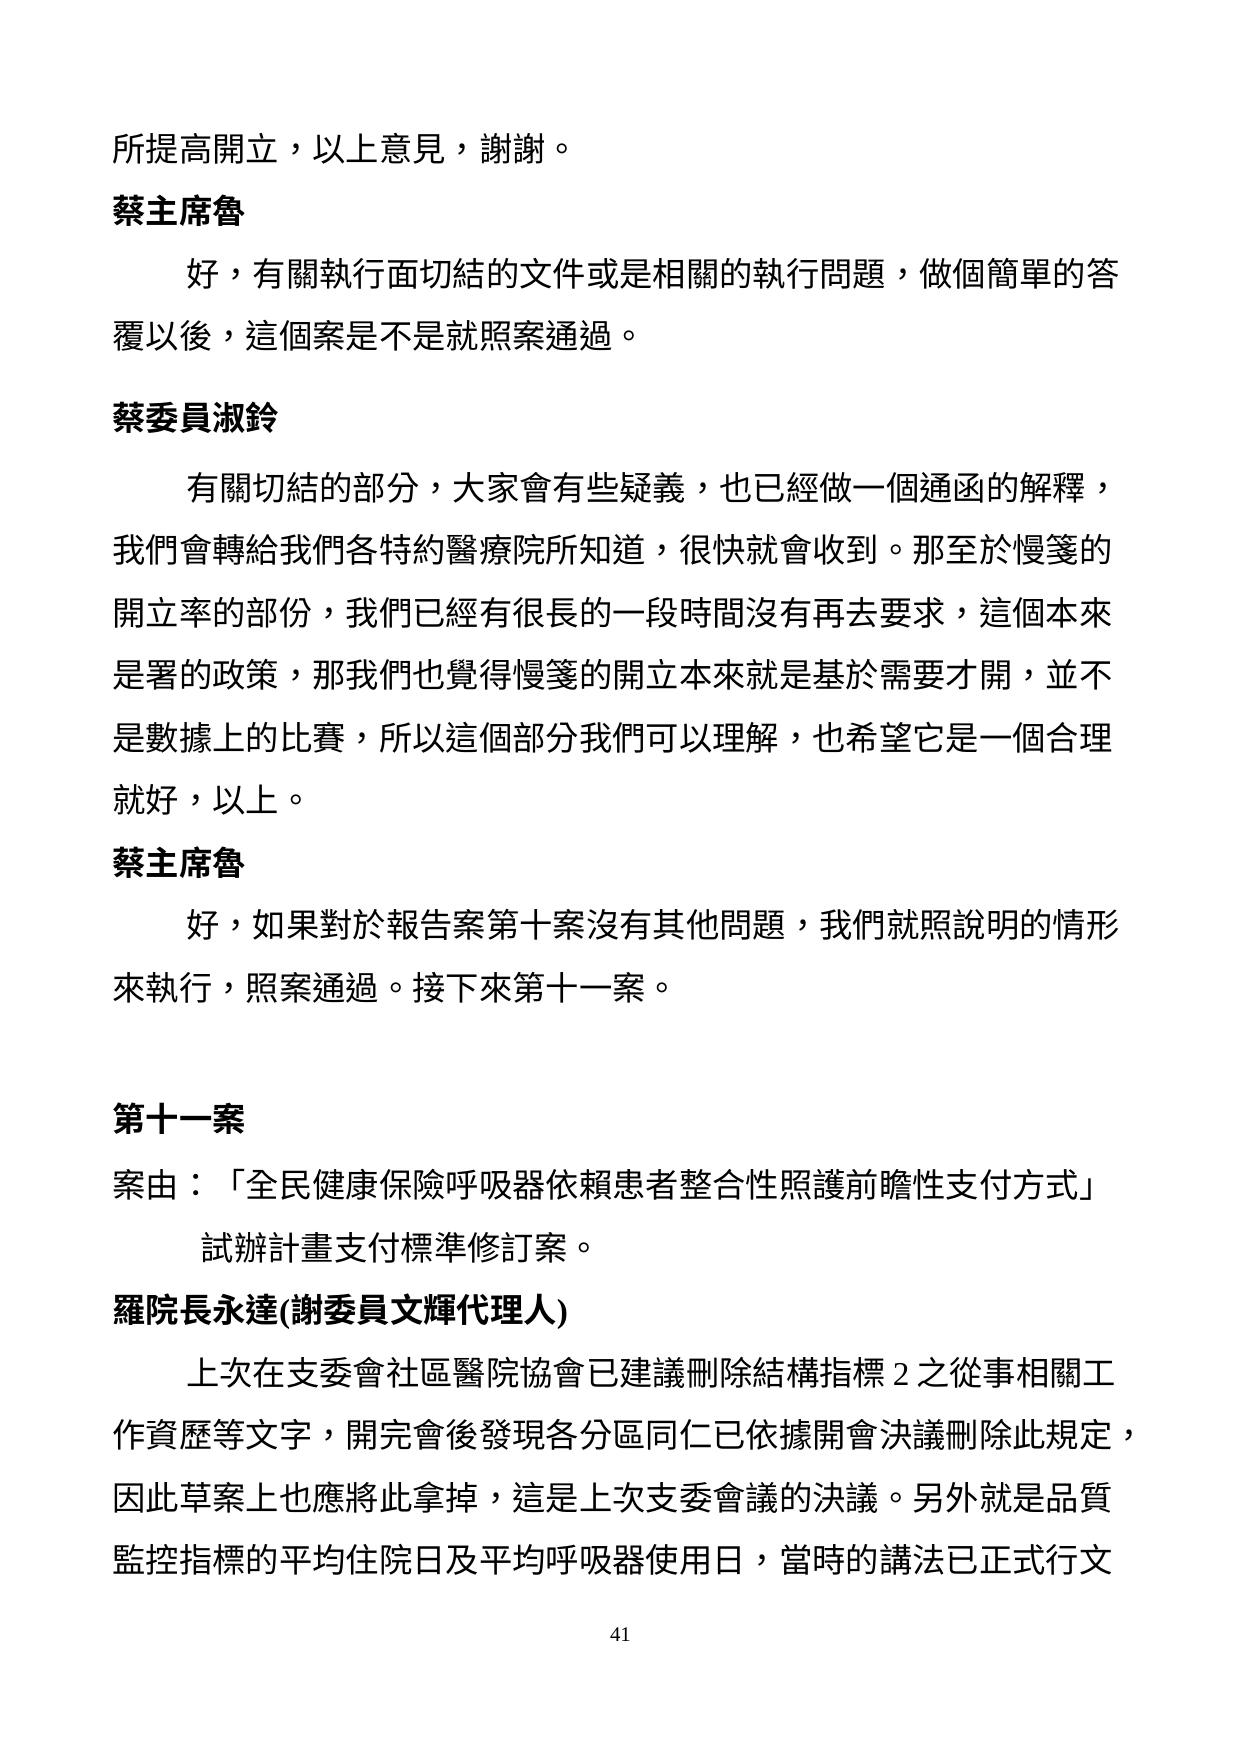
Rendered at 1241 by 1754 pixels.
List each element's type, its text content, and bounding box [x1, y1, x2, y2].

text 好，如果對於報告案第十案沒有其他問題，我們就照說明的情形來執行，照案通過。接下來第十一案。 [112, 881, 1128, 1006]
text 好，有關執行面切結的文件或是相關的執行問題，做個簡單的答覆以後，這個案是不是就照案通過。 [112, 230, 1128, 355]
text 案由：「全民健康保險呼吸器依賴患者整合性照護前瞻性支付方式」試辦計畫支付標準修訂案。 [112, 1142, 1128, 1267]
text 第十一案 [112, 1088, 1128, 1142]
text 上次在支委會社區醫院協會已建議刪除結構指標2之從事相關工作資歷等文字，開完會後發現各分區同仁已依據開會決議刪除此規定，因此草案上也應將此拿掉，這是上次支委會議的決議。另外就是品質監控指標的平均住院日及平均呼吸器使用日，當時的講法已正式行文給貴局，因這2個指標造成很多無謂的麻煩，事實上沒有針對RCC、RCW相關的品質有任何的幫忙，建議將這2個品質監控指標拿掉，我想這還需要另外開會嗎？ [112, 1329, 1128, 1579]
text 有關切結的部分，大家會有些疑義，也已經做一個通函的解釋，我們會轉給我們各特約醫療院所知道，很快就會收到。那至於慢箋的開立率的部份，我們已經有很長的一段時間沒有再去要求，這個本來是署的政策，那我們也覺得慢箋的開立本來就是基於需要才開，並不是數據上的比賽，所以這個部分我們可以理解，也希望它是一個合理就好，以上。 [112, 444, 1128, 819]
text 羅院長永達(謝委員文輝代理人) [112, 1267, 1128, 1329]
text 蔡主席魯 [112, 819, 1128, 881]
text 主席、各位先進，剛剛童委員已經有指示了。我很快速的講一下，第一個部分，剛才多位委員已表示沒意見，是同意的，只是針對執行面在醫院執行上面是有影響的，還有我記得印象中，蔡委員淑鈴在某一次會議有提過，對於這一個藥箋要簽署的切結書文件要怎麼來擬定，有說要另案討論，那我不知道具體的時程是什麼?現在院所應該也都很希望盡快把必要欄位給敲定。另外剛剛大家有關心慢性病連續處方箋及醫療辦法放寬造成藥品浪費，對於這部分我們認為慢性病連續處方籤這一個指標的設定，對於醫院在執行面上有滿大的影響，請健保局總局應請各分區不該再以「慢性病連續處方箋開立率」為指標要求院所提高開立，以上意見，謝謝。 [112, 105, 1128, 168]
text 蔡主席魯 [112, 168, 1128, 230]
text 蔡委員淑鈴 [112, 374, 1128, 436]
